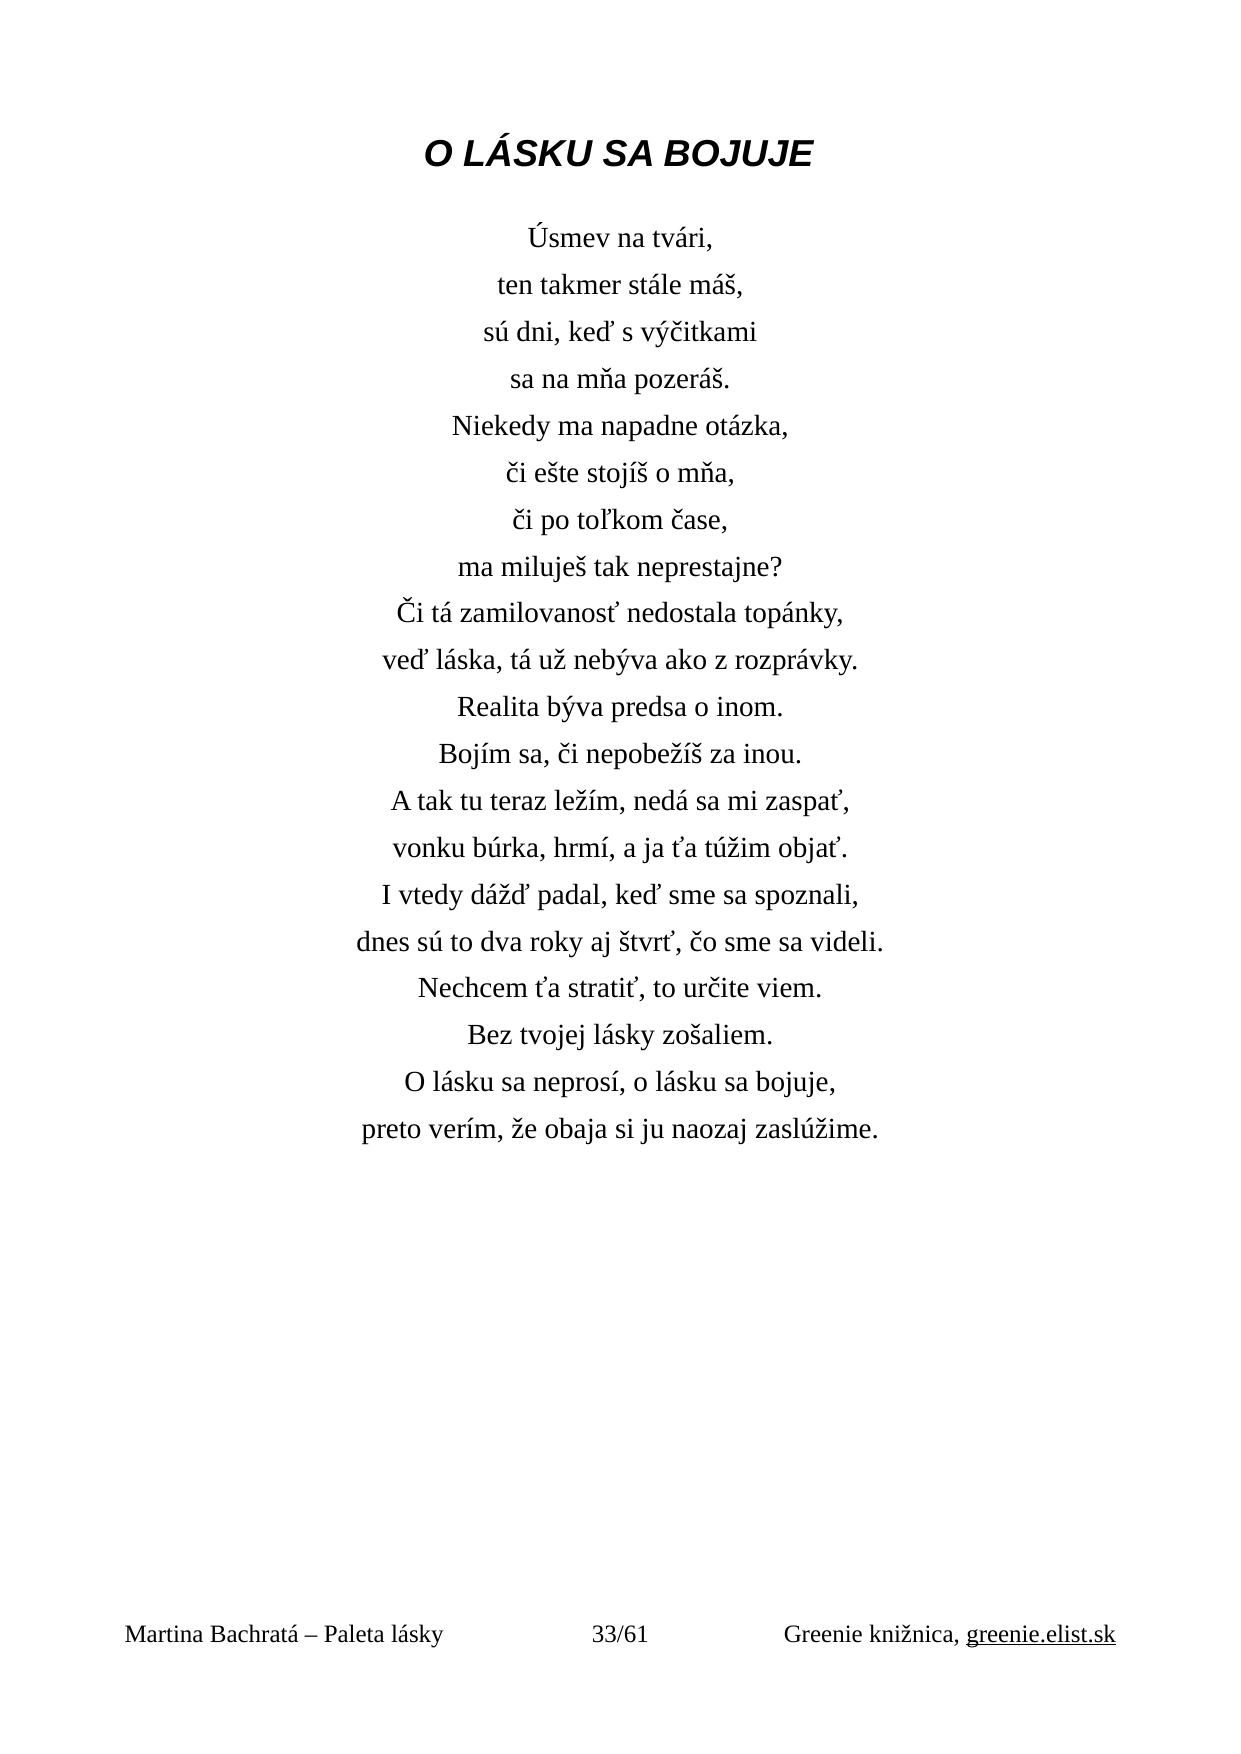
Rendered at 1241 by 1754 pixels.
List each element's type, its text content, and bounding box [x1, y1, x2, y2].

text veď láska, tá už nebýva ako z rozprávky. [106, 642, 1134, 676]
text A tak tu teraz ležím, nedá sa mi zaspať, [106, 783, 1134, 817]
text vonku búrka, hrmí, a ja ťa túžim objať. [106, 830, 1134, 863]
text Či tá zamilovanosť nedostala topánky, [106, 596, 1134, 629]
text dnes sú to dva roky aj štvrť, čo sme sa videli. [106, 924, 1134, 957]
text O lásku sa neprosí, o lásku sa bojuje, [106, 1064, 1134, 1098]
text Niekedy ma napadne otázka, [106, 408, 1134, 442]
text ten takmer stále máš, [106, 267, 1134, 301]
text preto verím, že obaja si ju naozaj zaslúžime. [106, 1111, 1134, 1145]
text Nechcem ťa stratiť, to určite viem. [106, 971, 1134, 1004]
text či po toľkom čase, [106, 502, 1134, 535]
text či ešte stojíš o mňa, [106, 455, 1134, 488]
text Bojím sa, či nepobežíš za inou. [106, 736, 1134, 770]
text sa na mňa pozeráš. [106, 361, 1134, 395]
text ma miluješ tak neprestajne? [106, 549, 1134, 582]
text I vtedy dážď padal, keď sme sa spoznali, [106, 877, 1134, 910]
subtitle O LÁSKU SA BOJUJE [106, 131, 1134, 174]
text sú dni, keď s výčitkami [106, 314, 1134, 348]
text Úsmev na tvári, [106, 221, 1134, 254]
text Bez tvojej lásky zošaliem. [106, 1017, 1134, 1051]
text Realita býva predsa o inom. [106, 689, 1134, 723]
